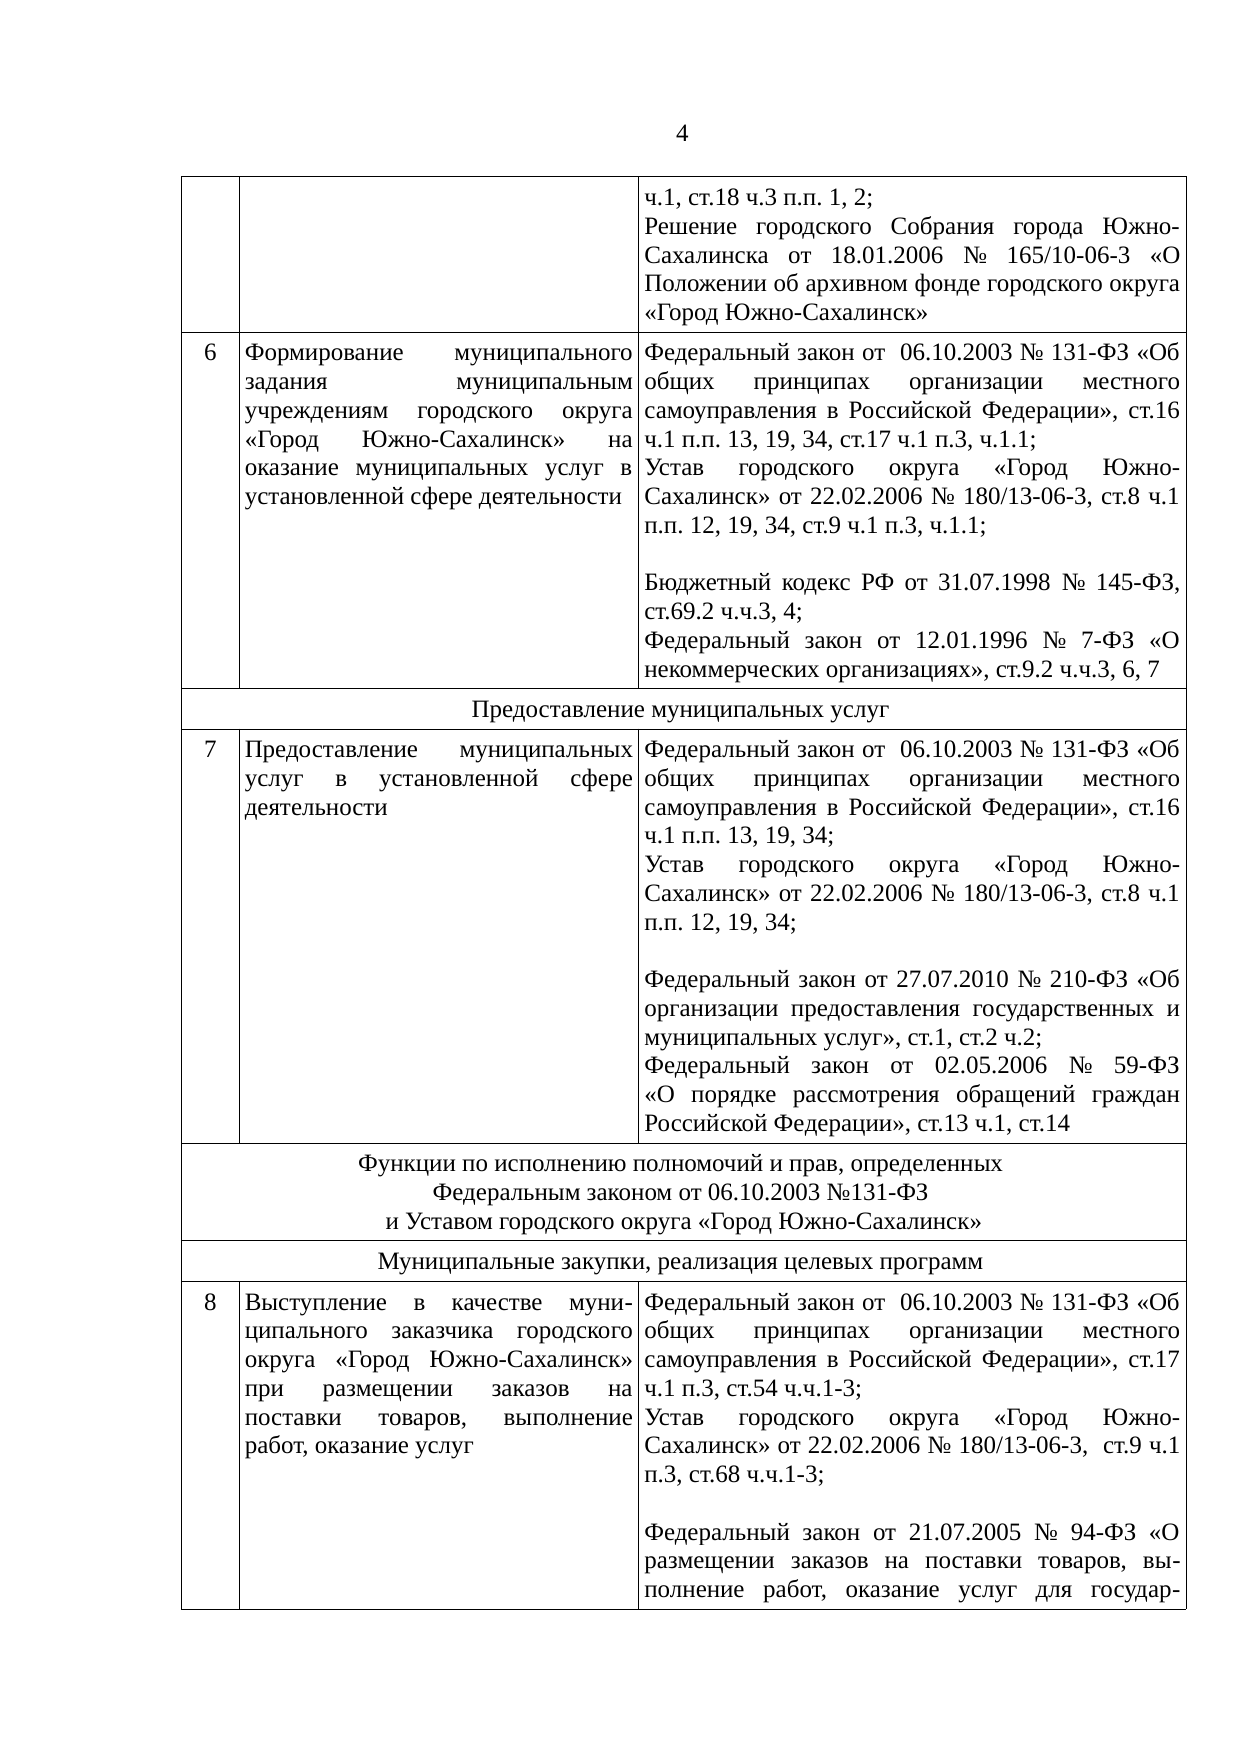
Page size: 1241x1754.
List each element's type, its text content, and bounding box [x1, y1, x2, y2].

table_cell [240, 177, 638, 332]
table_cell Федеральный закон от 06.10.2003 № 131-ФЗ «Об об­щих принципах организации местного самоуправле­ния в Российской Федерации», ст.17 ч.1 п.3, ст.54 ч.ч.1-3; Устав городского округа «Город Южно-Сахалинск» от 22.02.2006 № 180/13-06-3, ст.9 ч.1 п.3, ст.68 ч.ч.1-3; Федеральный закон от 21.07.2005 № 94-ФЗ «О разме­щении заказов на поставки товаров, вы­полнение ра­бот, оказа­ние услуг для государ­ [639, 1282, 1186, 1608]
table_cell Предоставление муниципаль­ных услуг в установленной сфе­ре деятельности [240, 730, 638, 1143]
table_cell 7 [182, 730, 239, 1143]
table_cell Предоставление муниципальных услуг [182, 689, 1186, 728]
table_cell Выступление в качестве муни­ципального заказчика городско­го округа «Город Южно-Саха­линск» при размещении заказов на поставки товаров, вы­полнение работ, оказание услуг [240, 1282, 638, 1608]
table_cell Функции по исполнению полномочий и прав, определенных Федеральным законом от 06.10.2003 №131-ФЗ и Уставом городского округа «Город Южно-Сахалинск» [182, 1144, 1186, 1240]
table_cell Формирование муниципального задания муниципальным учреждениям городского округа «Город Южно-Сахалинск» на оказание муниципальных услуг в установленной сфере деятельности [240, 333, 638, 688]
table_cell 6 [182, 333, 239, 688]
table_cell [182, 177, 239, 332]
table_cell Федеральный закон от 06.10.2003 № 131-ФЗ «Об об­щих принципах организации местного самоуправле­ния в Российской Федерации», ст.16 ч.1 п.п. 13, 19, 34, ст.17 ч.1 п.3, ч.1.1; Устав городского округа «Город Южно-Сахалинск» от 22.02.2006 № 180/13-06-3, ст.8 ч.1 п.п. 12, 19, 34, ст.9 ч.1 п.3, ч.1.1; Бюджетный кодекс РФ от 31.07.1998 № 145-ФЗ, ст.69.2 ч.ч.3, 4; Федеральный закон от 12.01.1996 № 7-ФЗ «О неком­мерческих организациях», ст.9.2 ч.ч.3, 6, 7 [639, 333, 1186, 688]
table_cell 8 [182, 1282, 239, 1608]
table_cell Федеральный закон от 06.10.2003 № 131-ФЗ «Об об­щих принципах организации местного самоуправле­ния в Российской Федерации», ст.16 ч.1 п.п. 13, 19, 34; Устав городского округа «Город Южно-Сахалинск» от 22.02.2006 № 180/13-06-3, ст.8 ч.1 п.п. 12, 19, 34; Федеральный закон от 27.07.2010 № 210-ФЗ «Об ор­ганизации предоставления государственных и муни­ципальных услуг», ст.1, ст.2 ч.2; Федеральный закон от 02.05.2006 № 59-ФЗ «О поряд­ке рассмотрения обращений граждан Российской Фе­дерации», ст.13 ч.1, ст.14 [639, 730, 1186, 1143]
table_cell Муниципальные закупки, реализация целевых программ [182, 1241, 1186, 1281]
table_cell ч.1, ст.18 ч.3 п.п. 1, 2; Решение городского Собрания города Южно-Сахалинска от 18.01.2006 № 165/10-06-3 «О Положении об архивном фонде городского округа «Город Южно-Сахалинск» [639, 177, 1186, 332]
